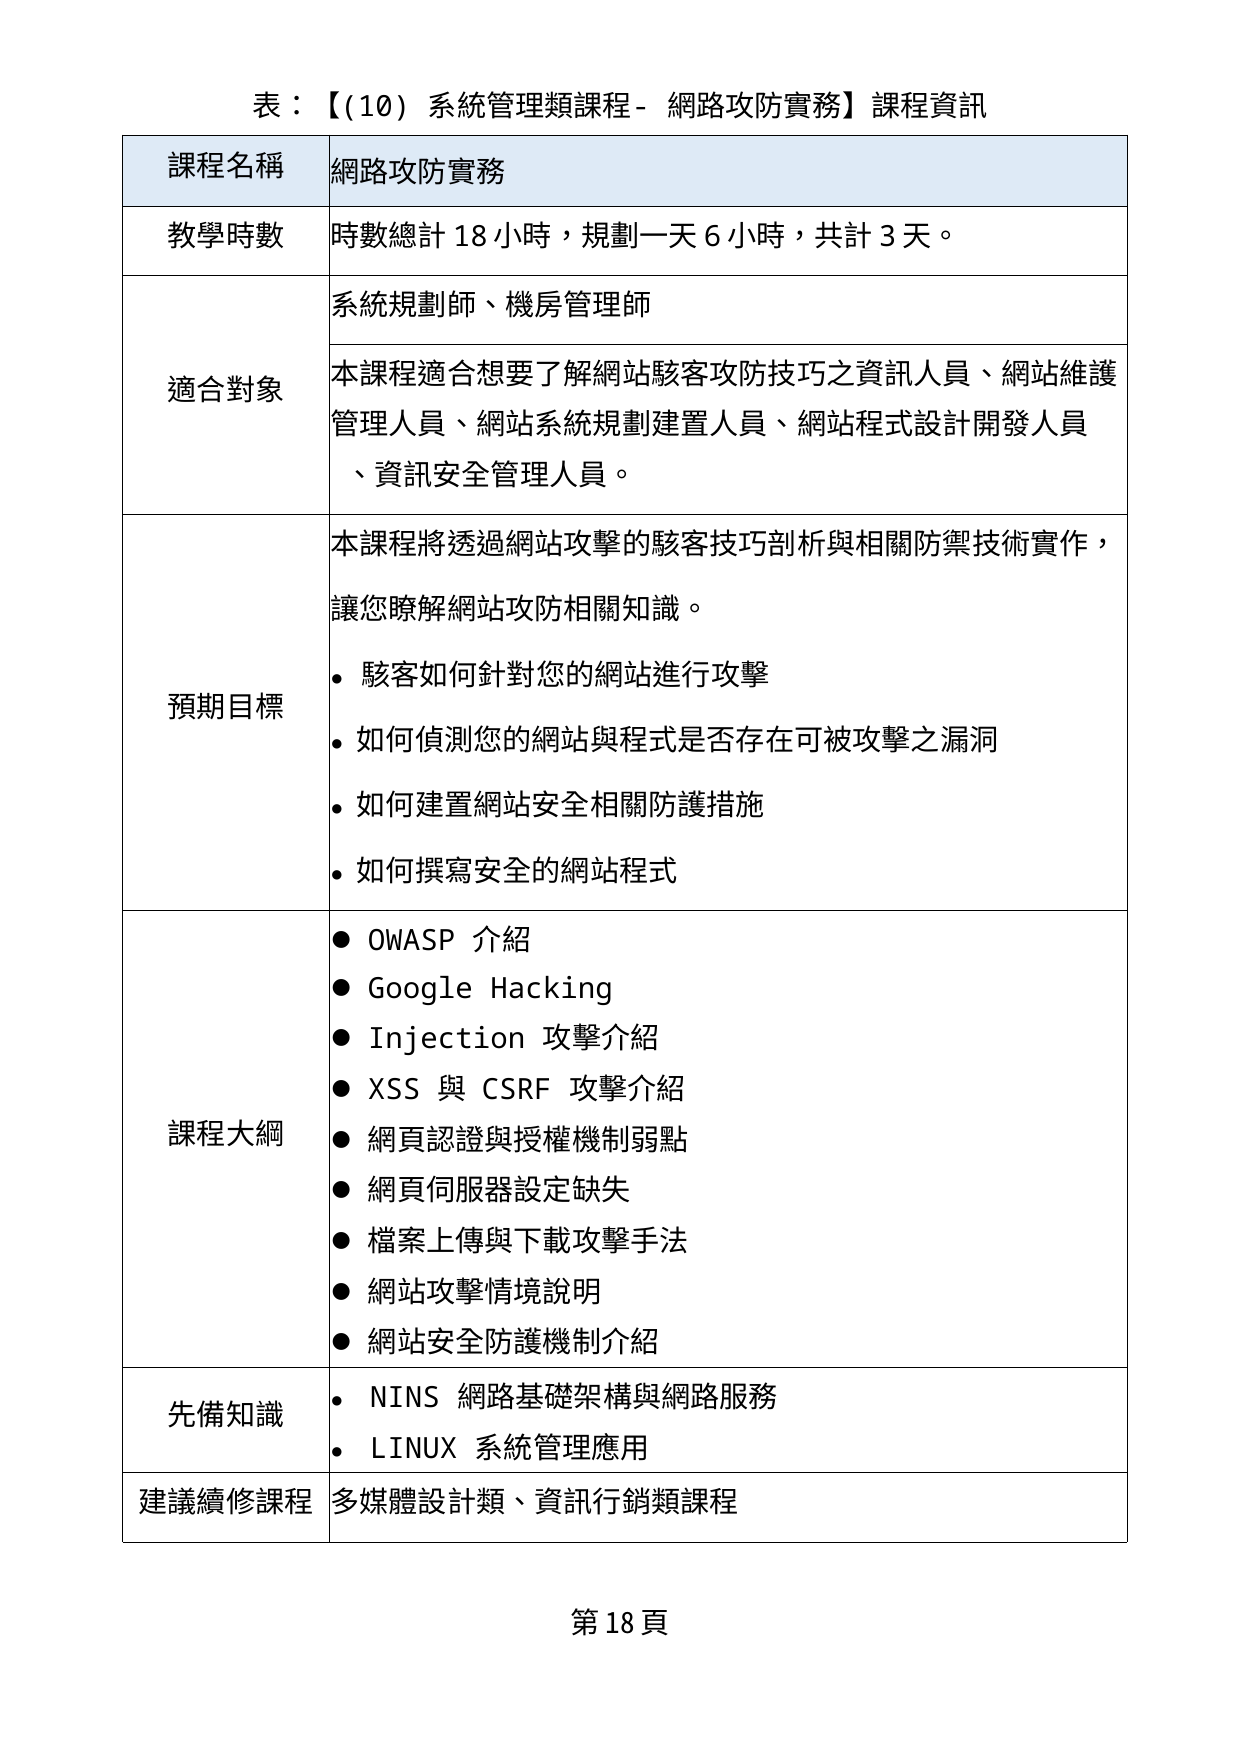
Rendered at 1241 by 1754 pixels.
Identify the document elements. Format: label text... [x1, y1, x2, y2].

table_cell 建議續修課程 [123, 1473, 329, 1542]
table_cell 預期目標 [123, 515, 329, 910]
table_cell 課程大綱 [123, 911, 329, 1367]
table_cell 教學時數 [123, 207, 329, 275]
table_header 網路攻防實務 [330, 136, 1127, 206]
table_cell OWASP 介紹 Google Hacking Injection 攻擊介紹 XSS 與 CSRF 攻擊介紹 網頁認證與授權機制弱點 網頁伺服器設定缺失 檔案上傳與下載攻擊手法 網站攻擊情境說明 網站安全防護機制介紹 [330, 911, 1127, 1367]
text 表：【(10) 系統管理類課程- 網路攻防實務】課程資訊 [118, 75, 1122, 127]
table_cell ● NINS 網路基礎架構與網路服務 ● LINUX 系統管理應用 [330, 1368, 1127, 1472]
table_cell 本課程適合想要了解網站駭客攻防技巧之資訊人員、網站維護管理人員、網站系統規劃建置人員、網站程式設計開發人員 、資訊安全管理人員。 [330, 345, 1127, 514]
table_cell 時數總計18小時，規劃一天6小時，共計3天。 [330, 207, 1127, 275]
table_cell 多媒體設計類、資訊行銷類課程 [330, 1473, 1127, 1542]
table_cell 適合對象 [123, 276, 329, 514]
table_cell 先備知識 [123, 1368, 329, 1472]
table_header 課程名稱 [123, 136, 329, 206]
table_cell 系統規劃師、機房管理師 [330, 276, 1127, 344]
table_cell 本課程將透過網站攻擊的駭客技巧剖析與相關防禦技術實作， 讓您瞭解網站攻防相關知識。 ● 駭客如何針對您的網站進行攻擊 ● 如何偵測您的網站與程式是否存在可被攻擊之漏洞 ● 如何建置網站安全相關防護措施 ● 如何撰寫安全的網站程式 [330, 515, 1127, 910]
